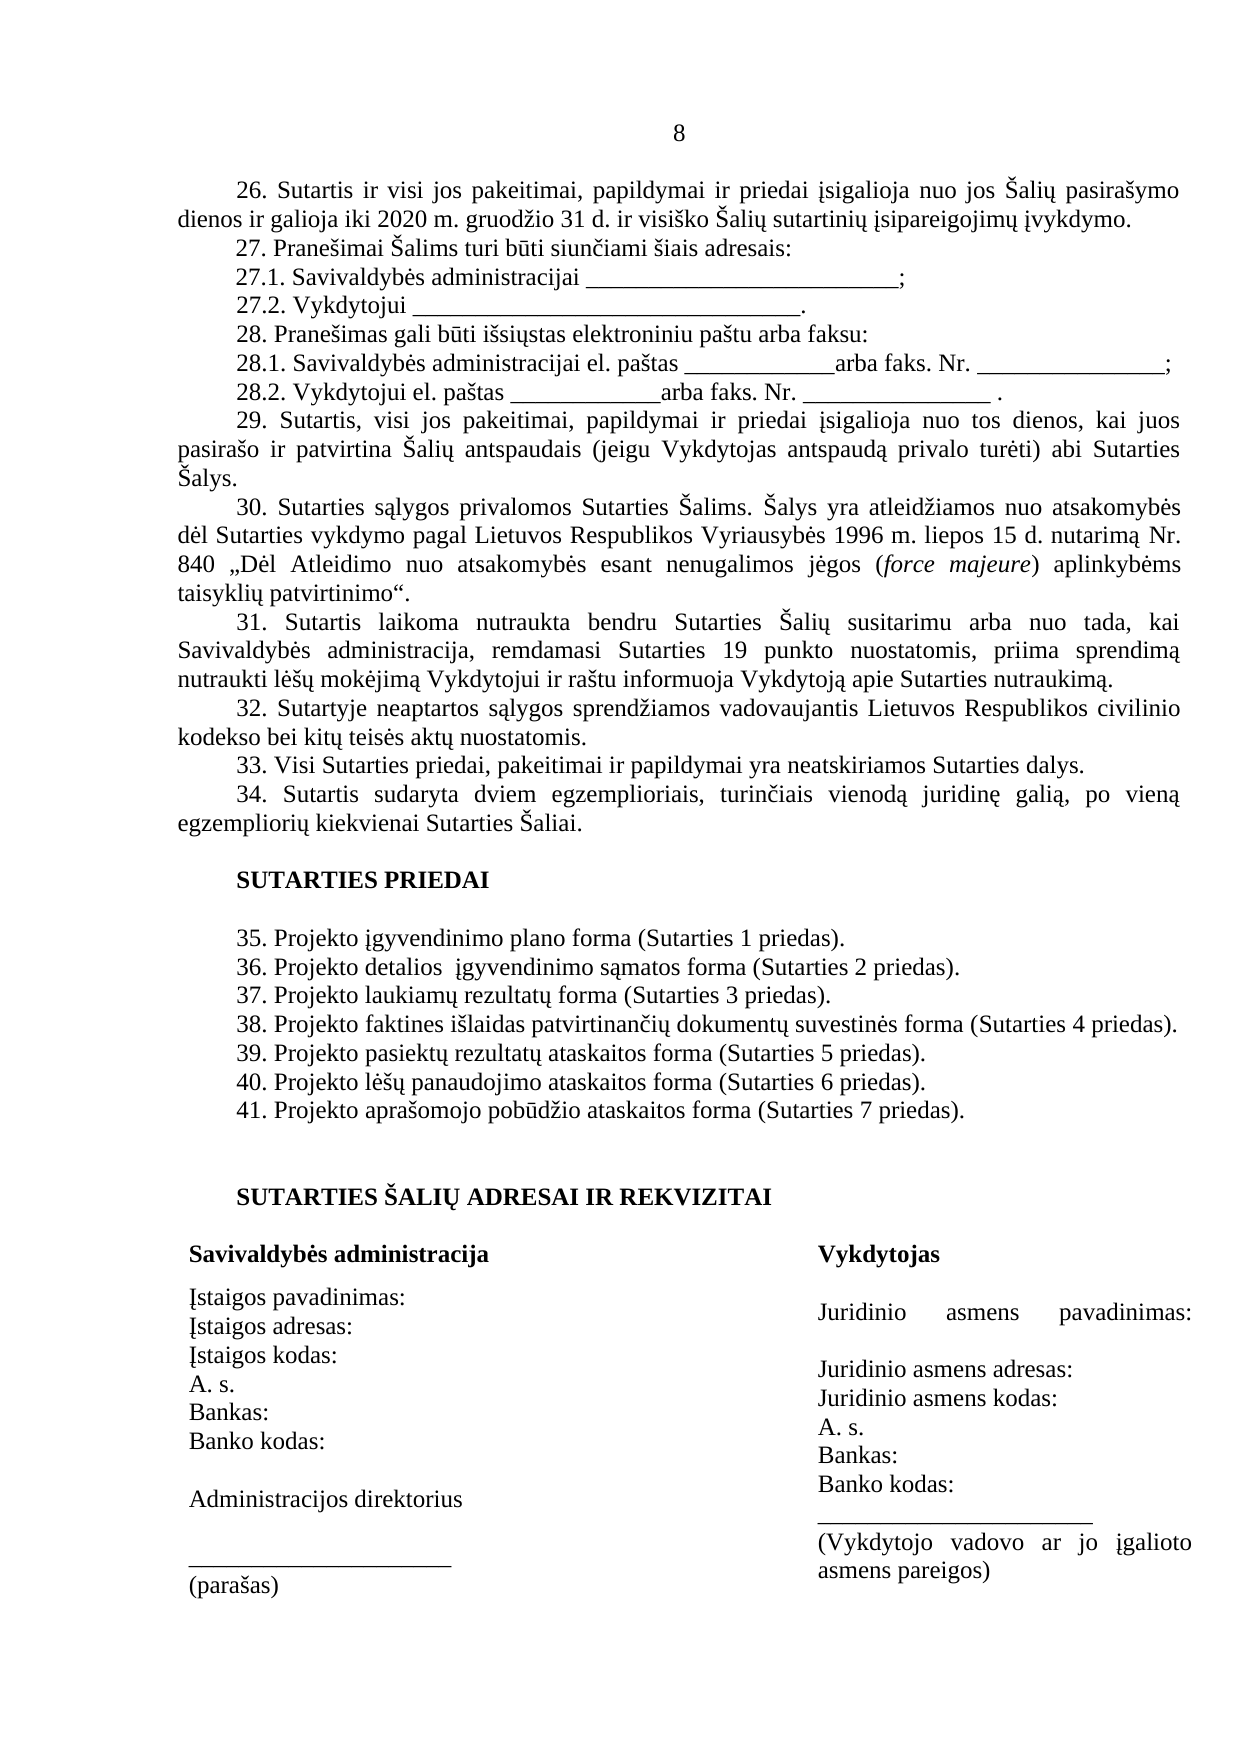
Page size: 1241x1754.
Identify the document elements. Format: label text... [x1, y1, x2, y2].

text 31. Sutartis laikoma nutraukta bendru Sutarties Šalių susitarimu arba nuo tada, kai Savivaldybės administracija, remdamasi Sutarties 19 punkto nuostatomis, priima sprendimą nutraukti lėšų mokėjimą Vykdytojui ir raštu informuoja Vykdytoją apie Sutarties nutraukimą. [177, 607, 1181, 693]
text 39. Projekto pasiektų rezultatų ataskaitos forma (Sutarties 5 priedas). [177, 1038, 1181, 1067]
table_header Savivaldybės administracija Įstaigos pavadinimas: Įstaigos adresas: Įstaigos kodas: A. s. Bankas: Banko kodas: Administracijos direktorius _____________________ (parašas) [177, 1239, 574, 1599]
text 27.2. Vykdytojui _______________________________. [177, 291, 1181, 319]
text 28. Pranešimas gali būti išsiųstas elektroniniu paštu arba faksu: [177, 319, 1181, 348]
table_header [574, 1239, 806, 1599]
text Sutarties Šalių adresai ir rekvizitai [177, 1182, 1181, 1211]
text 29. Sutartis, visi jos pakeitimai, papildymai ir priedai įsigalioja nuo tos dienos, kai juos pasirašo ir patvirtina Šalių antspaudais (jeigu Vykdytojas antspaudą privalo turėti) abi Sutarties Šalys. [177, 406, 1181, 492]
text 38. Projekto faktines išlaidas patvirtinančių dokumentų suvestinės forma (Sutarties 4 priedas). [177, 1009, 1181, 1038]
text 28.1. Savivaldybės administracijai el. paštas ____________arba faks. Nr. _______________; [177, 348, 1181, 377]
text 28.2. Vykdytojui el. paštas ____________arba faks. Nr. _______________ . [177, 377, 1181, 406]
table_header Vykdytojas Juridinio asmens pavadinimas: Juridinio asmens adresas: Juridinio asmens kodas: A. s. Bankas: Banko kodas: ______________________ (Vykdytojo vadovo ar jo įgalioto asmens pareigos) [806, 1239, 1204, 1599]
text 34. Sutartis sudaryta dviem egzemplioriais, turinčiais vienodą juridinę galią, po vieną egzempliorių kiekvienai Sutarties Šaliai. [177, 779, 1181, 837]
text 27.1. Savivaldybės administracijai _________________________; [177, 262, 1181, 291]
text 41. Projekto aprašomojo pobūdžio ataskaitos forma (Sutarties 7 priedas). [177, 1096, 1181, 1124]
text 32. Sutartyje neaptartos sąlygos sprendžiamos vadovaujantis Lietuvos Respublikos civilinio kodekso bei kitų teisės aktų nuostatomis. [177, 693, 1181, 751]
text 40. Projekto lėšų panaudojimo ataskaitos forma (Sutarties 6 priedas). [177, 1067, 1181, 1096]
text 35. Projekto įgyvendinimo plano forma (Sutarties 1 priedas). [177, 923, 1181, 952]
text 33. Visi Sutarties priedai, pakeitimai ir papildymai yra neatskiriamos Sutarties dalys. [177, 751, 1181, 779]
text Sutarties priedai [177, 866, 1181, 894]
text 26. Sutartis ir visi jos pakeitimai, papildymai ir priedai įsigalioja nuo jos Šalių pasirašymo dienos ir galioja iki 2020 m. gruodžio 31 d. ir visiško Šalių sutartinių įsipareigojimų įvykdymo. [177, 176, 1181, 233]
text 30. Sutarties sąlygos privalomos Sutarties Šalims. Šalys yra atleidžiamos nuo atsakomybės dėl Sutarties vykdymo pagal Lietuvos Respublikos Vyriausybės 1996 m. liepos 15 d. nutarimą Nr. 840 „Dėl Atleidimo nuo atsakomybės esant nenugalimos jėgos (force majeure) aplinkybėms taisyklių patvirtinimo“. [177, 492, 1181, 607]
text 27. Pranešimai Šalims turi būti siunčiami šiais adresais: [177, 233, 1181, 262]
text 36. Projekto detalios įgyvendinimo sąmatos forma (Sutarties 2 priedas). [177, 952, 1181, 981]
text 37. Projekto laukiamų rezultatų forma (Sutarties 3 priedas). [177, 981, 1181, 1009]
